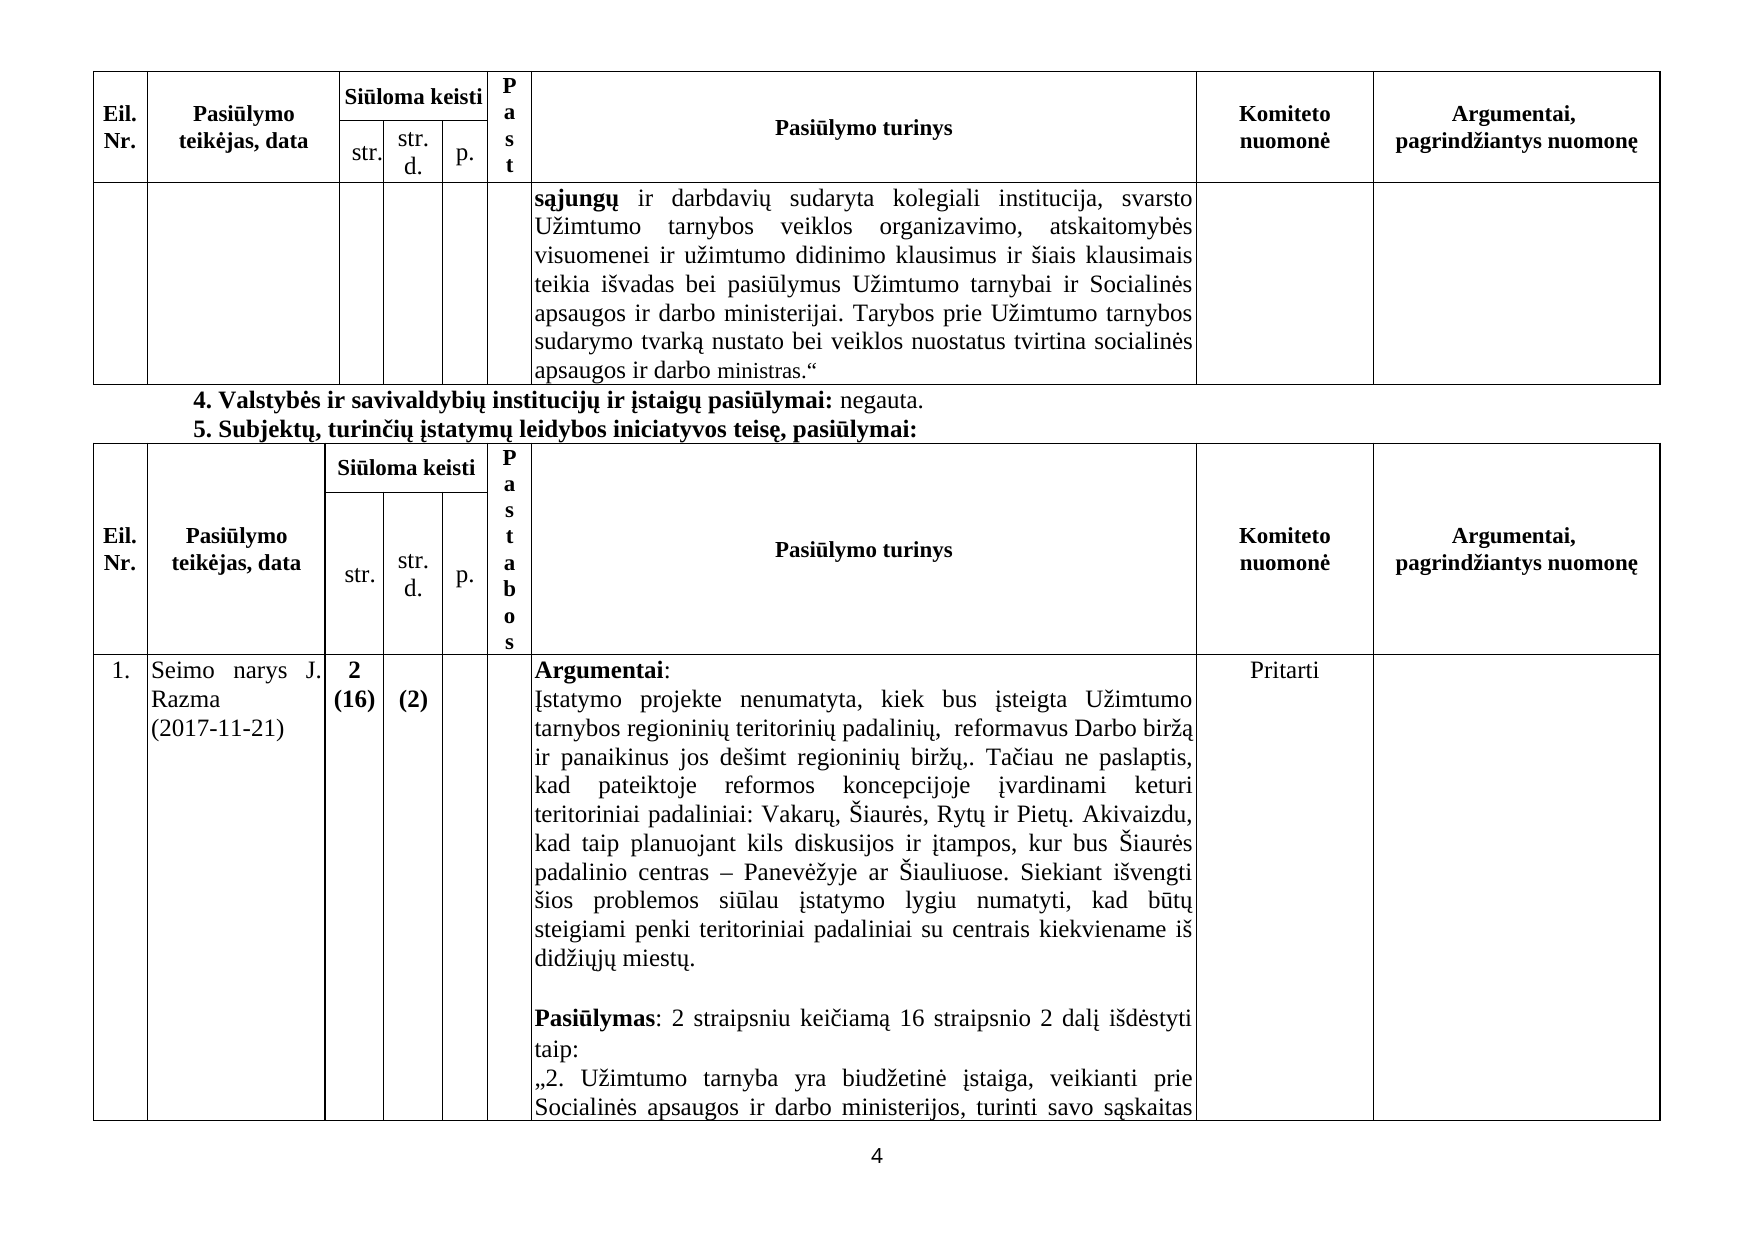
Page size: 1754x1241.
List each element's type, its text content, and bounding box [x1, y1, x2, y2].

table_cell [443, 183, 487, 384]
table_header Pasiūlymo teikėjas, data [148, 72, 339, 182]
table_cell [1197, 183, 1373, 384]
table_header Argumentai, pagrindžiantys nuomonę [1374, 72, 1659, 182]
table_cell 2 (16) [326, 655, 383, 1120]
text 4. Valstybės ir savivaldybių institucijų ir įstaigų pasiūlymai: negauta. [118, 385, 1635, 414]
table_cell (2) [384, 655, 442, 1120]
table_cell str. [340, 121, 383, 182]
table_cell [94, 183, 147, 384]
table_header Eil. Nr. [94, 444, 147, 654]
table_cell Pritarti [1197, 655, 1373, 1120]
table_cell str. d. [384, 121, 442, 182]
table_cell [148, 183, 339, 384]
table_header Pasiūlymo teikėjas, data [148, 444, 324, 654]
table_cell [384, 183, 442, 384]
table_cell [488, 183, 531, 384]
table_cell str. [326, 493, 383, 654]
table_cell sąjungų ir darbdavių sudaryta kolegiali institucija, svarsto Užimtumo tarnybos veiklos organizavimo, atskaitomybės visuomenei ir užimtumo didinimo klausimus ir šiais klausimais teikia išvadas bei pasiūlymus Užimtumo tarnybai ir Socialinės apsaugos ir darbo ministerijai. Tarybos prie Užimtumo tarnybos sudarymo tvarką nustato bei veiklos nuostatus tvirtina socialinės apsaugos ir darbo ministras.“ [532, 183, 1196, 384]
table_cell p. [443, 493, 487, 654]
table_cell [1374, 655, 1659, 1120]
table_header Argumentai, pagrindžiantys nuomonę [1374, 444, 1659, 654]
table_cell [1374, 183, 1659, 384]
table_header Komiteto nuomonė [1197, 444, 1373, 654]
table_cell p. [443, 121, 487, 182]
text 5. Subjektų, turinčių įstatymų leidybos iniciatyvos teisę, pasiūlymai: [118, 414, 1635, 442]
table_cell 1. [94, 655, 147, 1120]
table_header Pastabos [488, 444, 531, 654]
table_header Eil. Nr. [94, 72, 147, 182]
table_header Siūloma keisti [326, 444, 487, 492]
table_cell [340, 183, 383, 384]
table_header Pasiūlymo turinys [532, 72, 1196, 182]
table_cell [443, 655, 487, 1120]
table_header Pastabos [488, 72, 531, 182]
table_cell [488, 655, 531, 1120]
table_header Komiteto nuomonė [1197, 72, 1373, 182]
table_cell str. d. [384, 493, 442, 654]
table_cell Seimo narys J. Razma (2017-11-21) [148, 655, 324, 1120]
table_header Siūloma keisti [340, 72, 487, 120]
table_header Pasiūlymo turinys [532, 444, 1196, 654]
